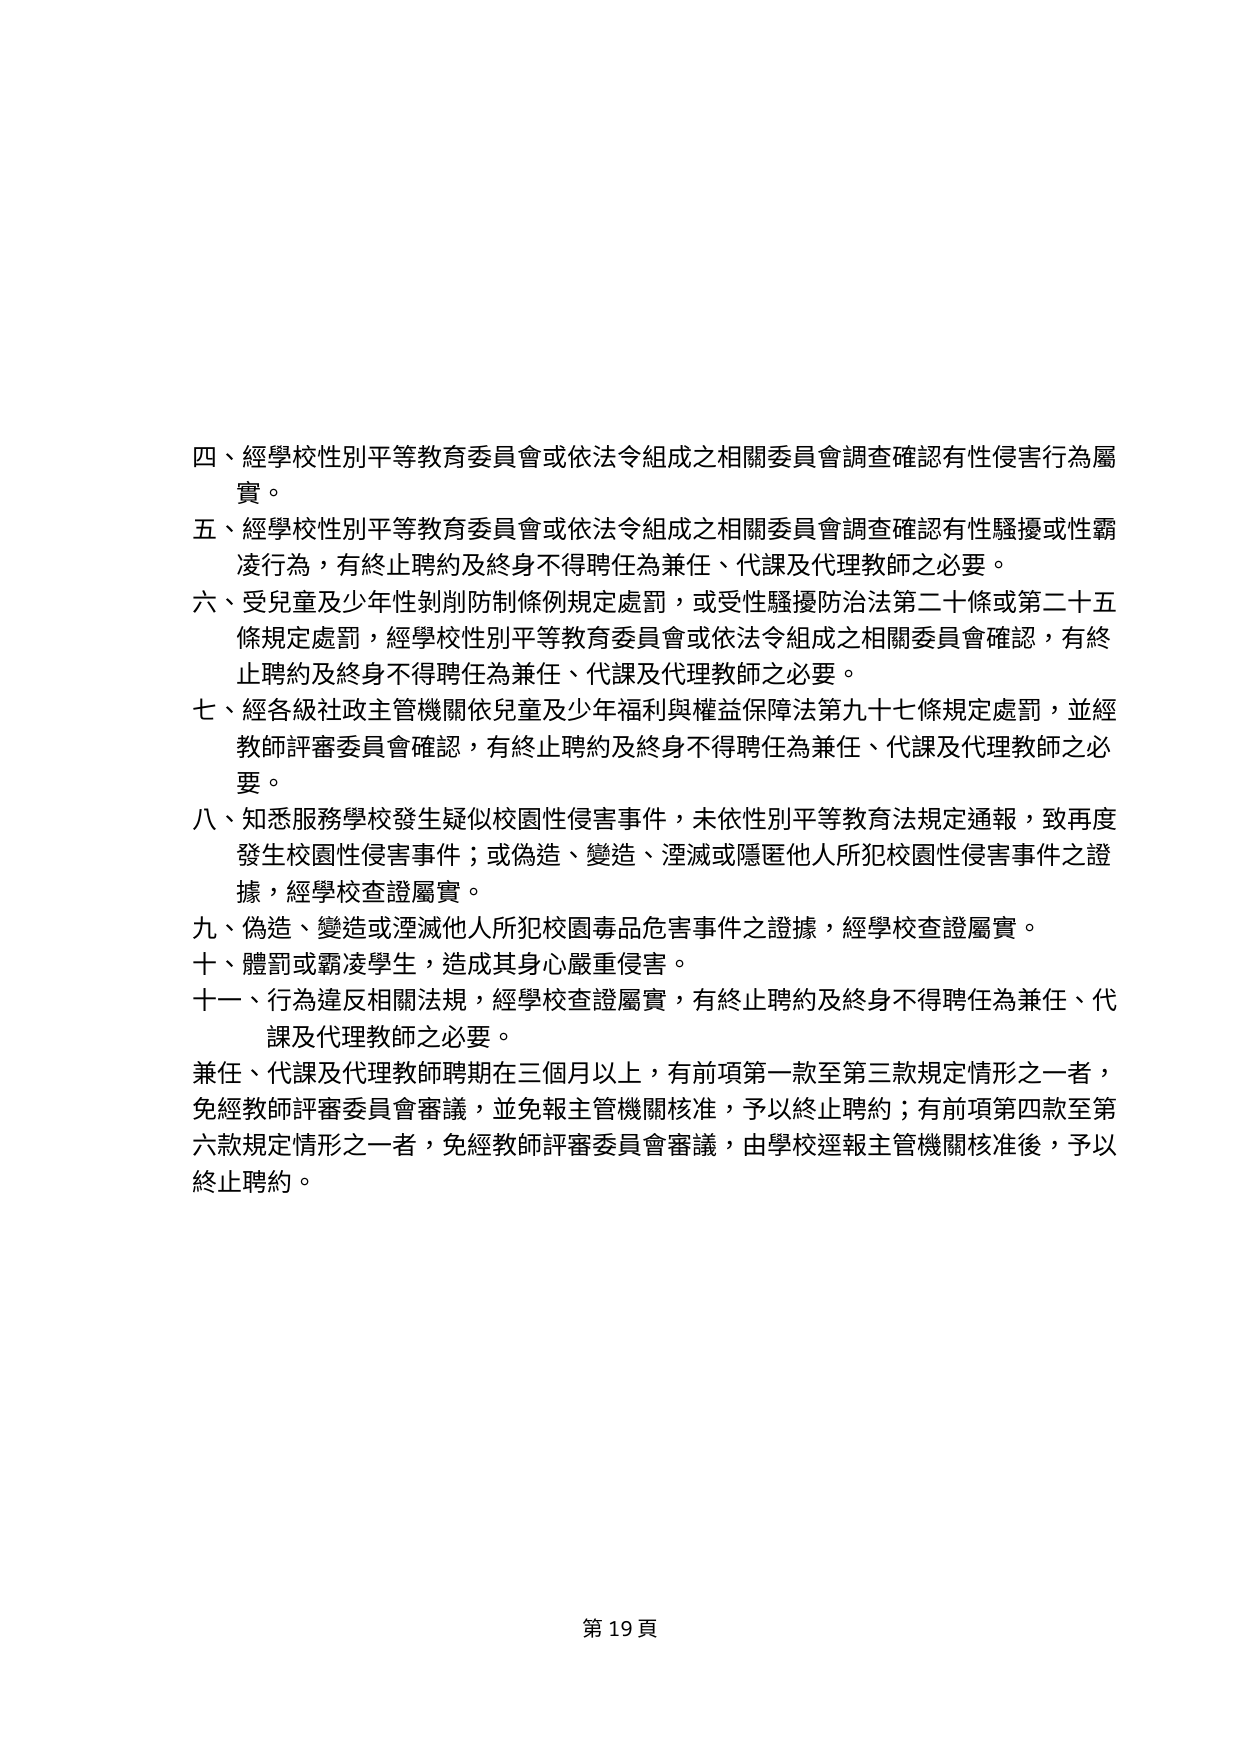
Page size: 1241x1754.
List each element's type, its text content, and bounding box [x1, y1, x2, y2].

text 兼任、代課及代理教師聘期在三個月以上，有前項第一款至第三款規定情形之一者，免經教師評審委員會審議，並免報主管機關核准，予以終止聘約；有前項第四款至第六款規定情形之一者，免經教師評審委員會審議，由學校逕報主管機關核准後，予以終止聘約。 [192, 1053, 1122, 1198]
text 四、經學校性別平等教育委員會或依法令組成之相關委員會調查確認有性侵害行為屬實。 [192, 437, 1122, 509]
text 十、體罰或霸凌學生，造成其身心嚴重侵害。 [192, 944, 1122, 981]
text 七、經各級社政主管機關依兒童及少年福利與權益保障法第九十七條規定處罰，並經教師評審委員會確認，有終止聘約及終身不得聘任為兼任、代課及代理教師之必要。 [192, 691, 1122, 799]
text 九、偽造、變造或湮滅他人所犯校園毒品危害事件之證據，經學校查證屬實。 [192, 908, 1122, 944]
text 六、受兒童及少年性剝削防制條例規定處罰，或受性騷擾防治法第二十條或第二十五條規定處罰，經學校性別平等教育委員會或依法令組成之相關委員會確認，有終止聘約及終身不得聘任為兼任、代課及代理教師之必要。 [192, 582, 1122, 691]
text 八、知悉服務學校發生疑似校園性侵害事件，未依性別平等教育法規定通報，致再度發生校園性侵害事件；或偽造、變造、湮滅或隱匿他人所犯校園性侵害事件之證據，經學校查證屬實。 [192, 799, 1122, 908]
text 五、經學校性別平等教育委員會或依法令組成之相關委員會調查確認有性騷擾或性霸凌行為，有終止聘約及終身不得聘任為兼任、代課及代理教師之必要。 [192, 509, 1122, 582]
text 十一、行為違反相關法規，經學校查證屬實，有終止聘約及終身不得聘任為兼任、代課及代理教師之必要。 [192, 981, 1122, 1053]
